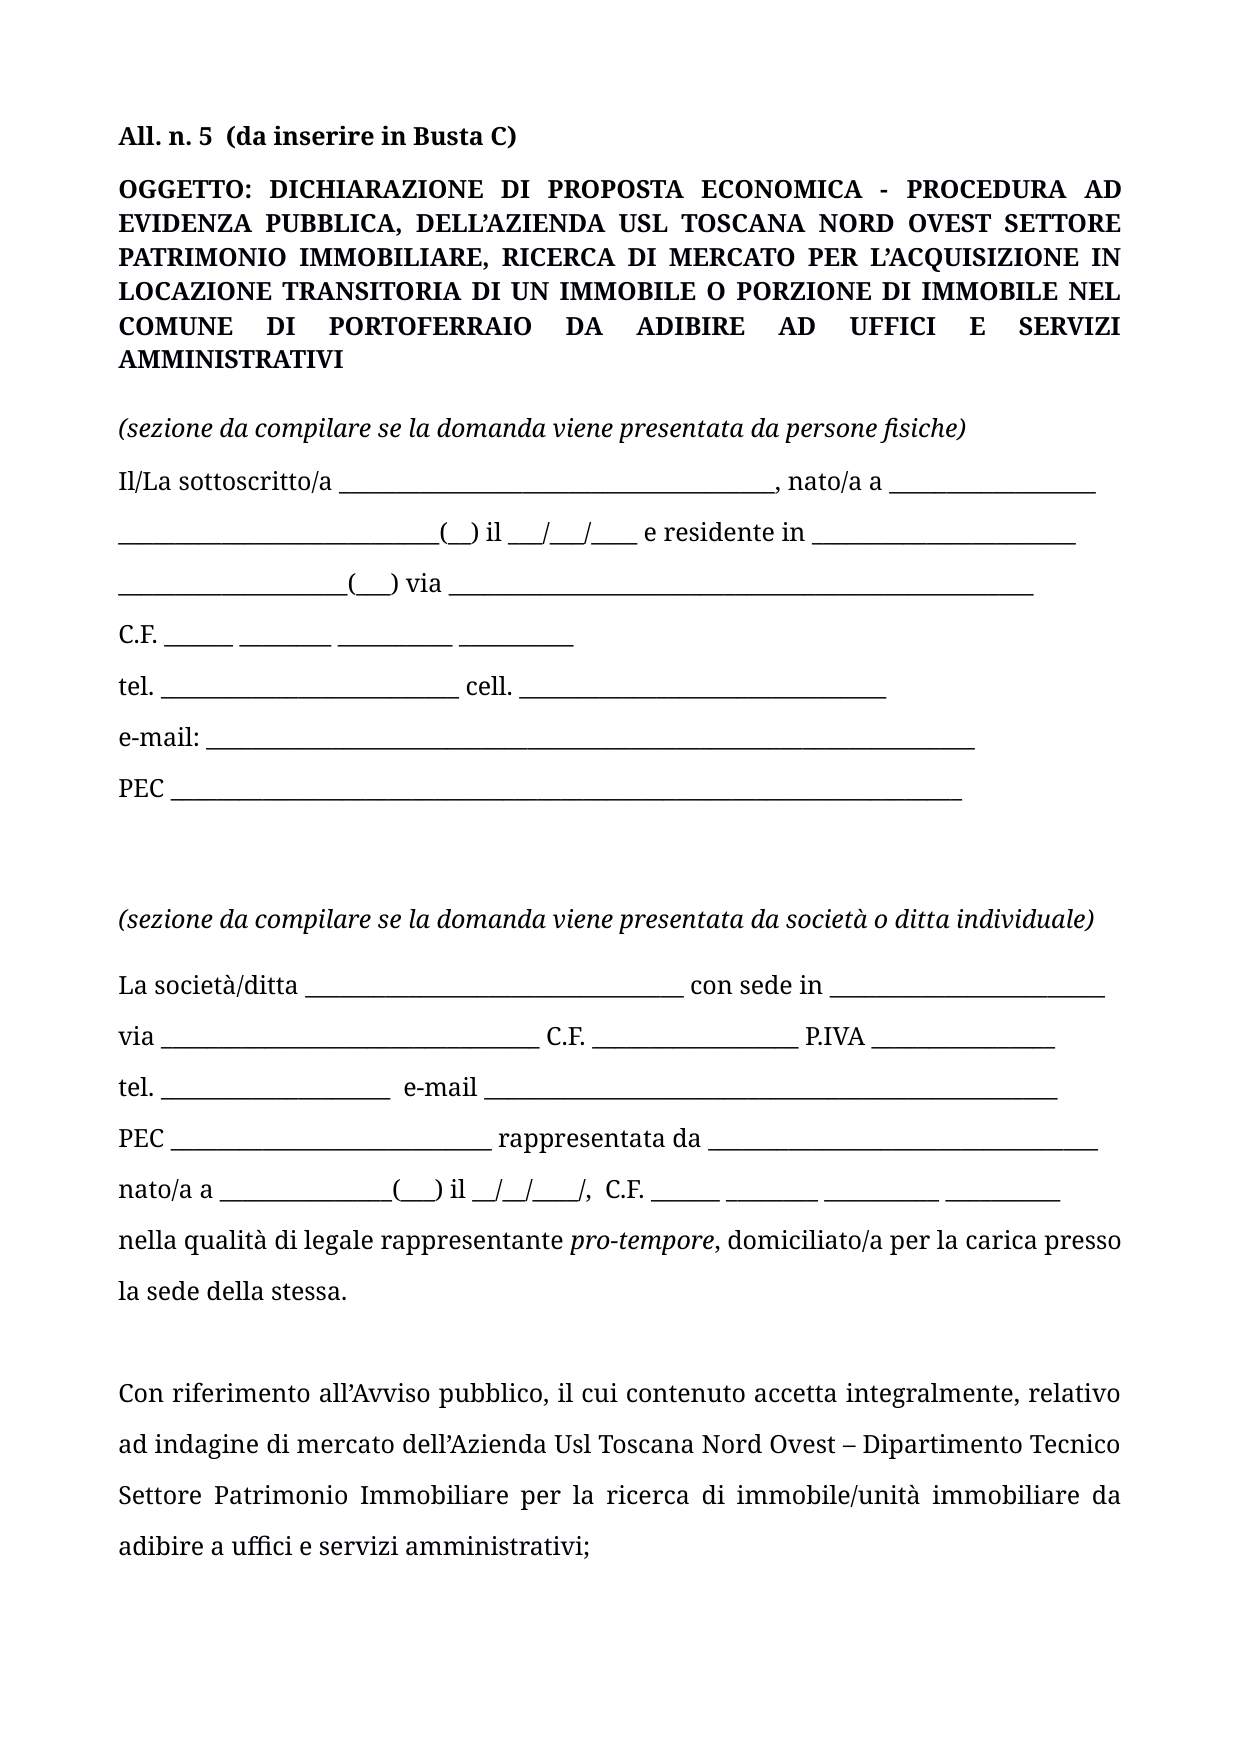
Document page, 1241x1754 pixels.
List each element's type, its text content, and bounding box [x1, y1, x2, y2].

text C.F. ______ ________ __________ __________ [118, 617, 1122, 651]
text e-mail: ___________________________________________________________________ [118, 719, 1122, 753]
text nella qualità di legale rappresentante pro-tempore, domiciliato/a per la carica presso la sede della stessa. [118, 1223, 1122, 1308]
text All. n. 5 (da inserire in Busta C) [118, 118, 1122, 152]
text tel. __________________________ cell. ________________________________ [118, 668, 1122, 702]
text PEC _____________________________________________________________________ [118, 770, 1122, 804]
text tel. ____________________ e-mail __________________________________________________ [118, 1070, 1122, 1104]
text nato/a a _______________(___) il __/__/____/, C.F. ______ ________ __________ __________ [118, 1172, 1122, 1206]
text Con riferimento all’Avviso pubblico, il cui contenuto accetta integralmente, relativo ad indagine di mercato dell’Azienda Usl Toscana Nord Ovest – Dipartimento Tecnico Settore Patrimonio Immobiliare per la ricerca di immobile/unità immobiliare da adibire a uffici e servizi amministrativi; [118, 1376, 1122, 1563]
text OGGETTO: DICHIARAZIONE DI PROPOSTA ECONOMICA - PROCEDURA AD EVIDENZA PUBBLICA, DELL’AZIENDA USL TOSCANA NORD OVEST SETTORE PATRIMONIO IMMOBILIARE, RICERCA DI MERCATO PER L’ACQUISIZIONE IN LOCAZIONE TRANSITORIA DI UN IMMOBILE O PORZIONE DI IMMOBILE NEL COMUNE DI PORTOFERRAIO DA ADIBIRE AD UFFICI E SERVIZI AMMINISTRATIVI [118, 172, 1122, 376]
text (sezione da compilare se la domanda viene presentata da società o ditta individuale) [118, 902, 1122, 936]
text (sezione da compilare se la domanda viene presentata da persone fisiche) [118, 410, 1122, 444]
text PEC ____________________________ rappresentata da __________________________________ [118, 1121, 1122, 1155]
text Il/La sottoscritto/a ______________________________________, nato/a a __________________ ____________________________(__) il ___/___/____ e residente in _______________________ ____________________(___) via ___________________________________________________ [118, 464, 1122, 600]
text La società/ditta _________________________________ con sede in ________________________ [118, 968, 1122, 1002]
text via _________________________________ C.F. __________________ P.IVA ________________ [118, 1019, 1122, 1053]
